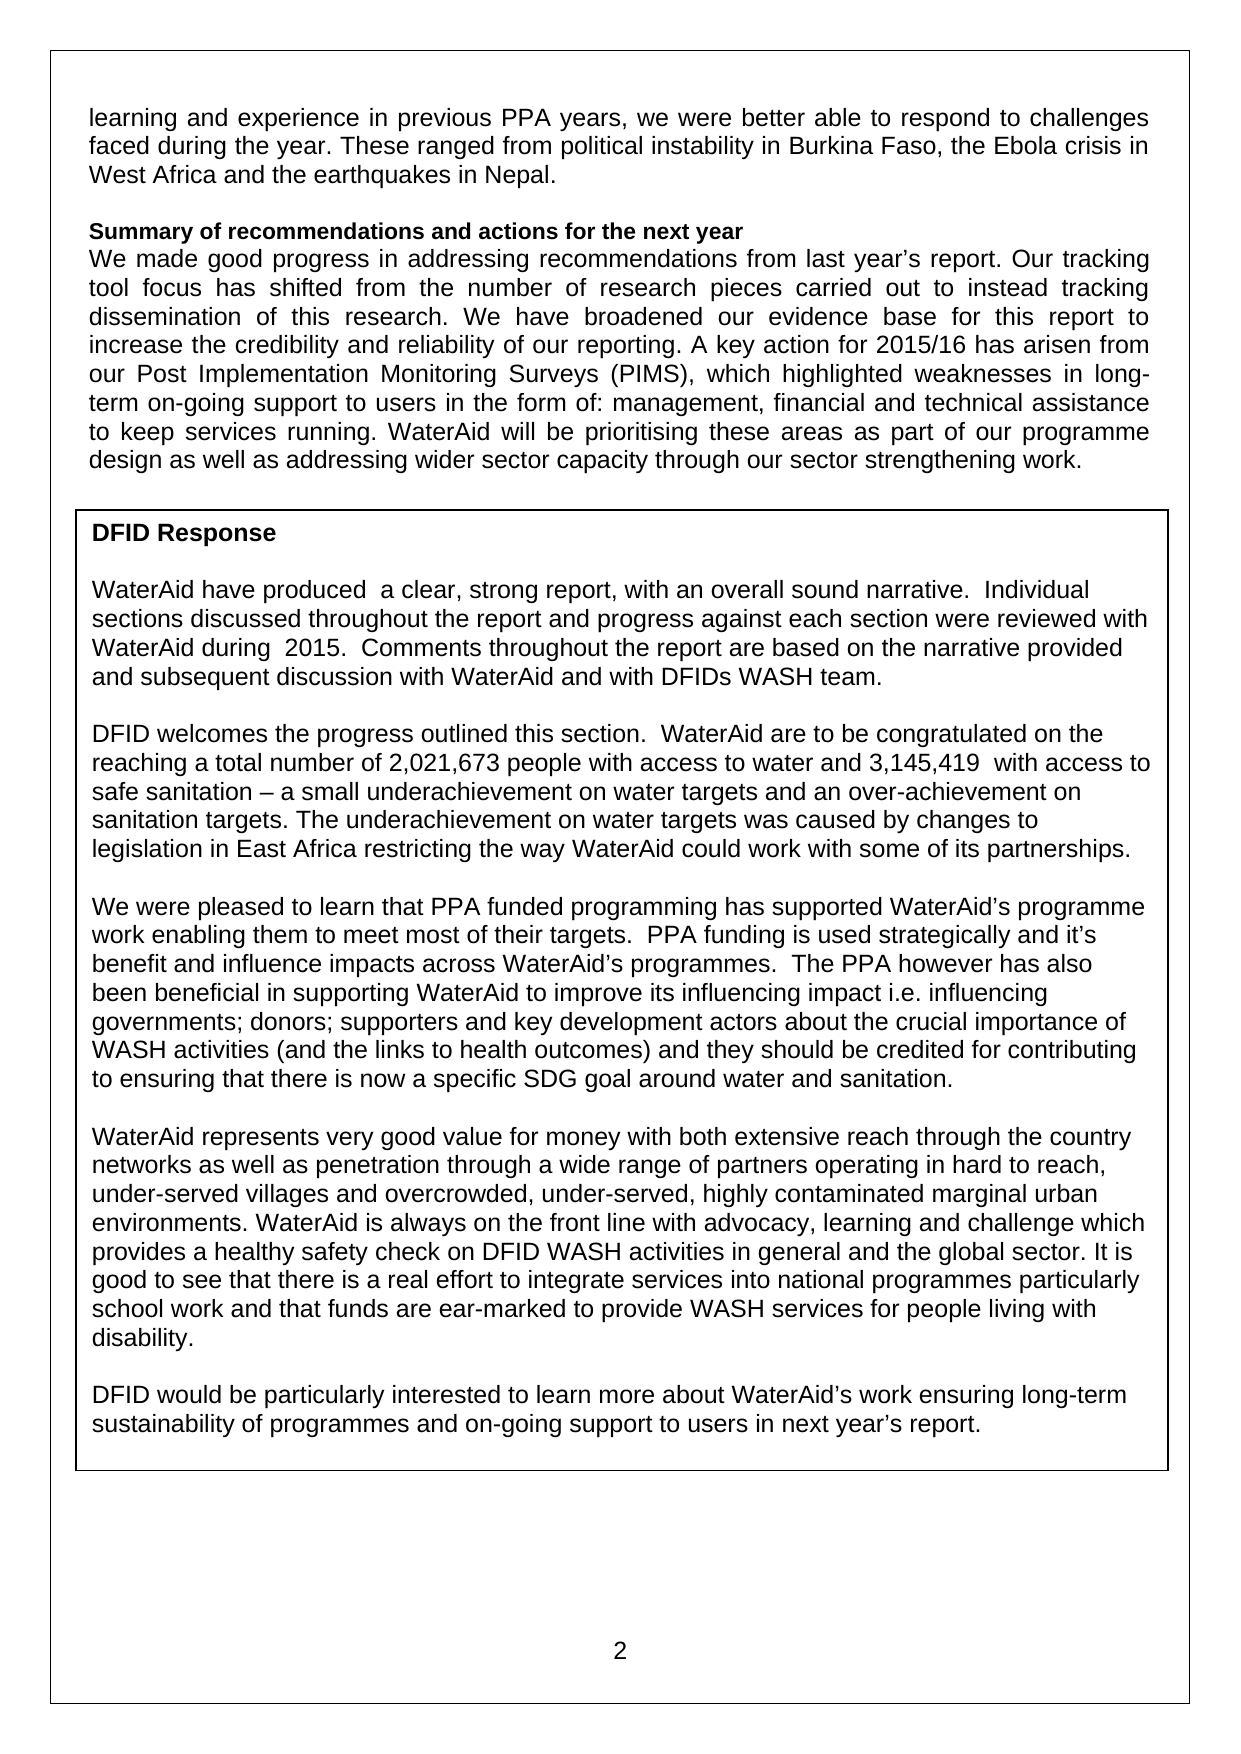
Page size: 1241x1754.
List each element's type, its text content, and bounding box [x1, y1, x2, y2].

text learning and experience in previous PPA years, we were better able to respond to challenges faced during the year. These ranged from political instability in Burkina Faso, the Ebola crisis in West Africa and the earthquakes in Nepal. [89, 103, 1152, 189]
text Summary of recommendations and actions for the next year [89, 218, 1152, 244]
text We were pleased to learn that PPA funded programming has supported WaterAid’s programme work enabling them to meet most of their targets. PPA funding is used strategically and it’s benefit and influence impacts across WaterAid’s programmes. The PPA however has also been beneficial in supporting WaterAid to improve its influencing impact i.e. influencing governments; donors; supporters and key development actors about the crucial importance of WASH activities (and the links to health outcomes) and they should be credited for contributing to ensuring that there is now a specific SDG goal around water and sanitation. [92, 892, 1152, 1093]
text DFID would be particularly interested to learn more about WaterAid’s work ensuring long-term sustainability of programmes and on-going support to users in next year’s report. [92, 1381, 1152, 1438]
text WaterAid have produced a clear, strong report, with an overall sound narrative. Individual sections discussed throughout the report and progress against each section were reviewed with WaterAid during 2015. Comments throughout the report are based on the narrative provided and subsequent discussion with WaterAid and with DFIDs WASH team. [92, 576, 1152, 691]
text WaterAid represents very good value for money with both extensive reach through the country networks as well as penetration through a wide range of partners operating in hard to reach, under-served villages and overcrowded, under-served, highly contaminated marginal urban environments. WaterAid is always on the front line with advocacy, learning and challenge which provides a healthy safety check on DFID WASH activities in general and the global sector. It is good to see that there is a real effort to integrate services into national programmes particularly school work and that funds are ear-marked to provide WASH services for people living with disability. [92, 1122, 1152, 1352]
text We made good progress in addressing recommendations from last year’s report. Our tracking tool focus has shifted from the number of research pieces carried out to instead tracking dissemination of this research. We have broadened our evidence base for this report to increase the credibility and reliability of our reporting. A key action for 2015/16 has arisen from our Post Implementation Monitoring Surveys (PIMS), which highlighted weaknesses in long-term on-going support to users in the form of: management, financial and technical assistance to keep services running. WaterAid will be prioritising these areas as part of our programme design as well as addressing wider sector capacity through our sector strengthening work. [89, 244, 1152, 474]
text DFID Response [92, 518, 1152, 547]
text DFID welcomes the progress outlined this section. WaterAid are to be congratulated on the reaching a total number of 2,021,673 people with access to water and 3,145,419 with access to safe sanitation – a small underachievement on water targets and an over-achievement on sanitation targets. The underachievement on water targets was caused by changes to legislation in East Africa restricting the way WaterAid could work with some of its partnerships. [92, 719, 1152, 863]
